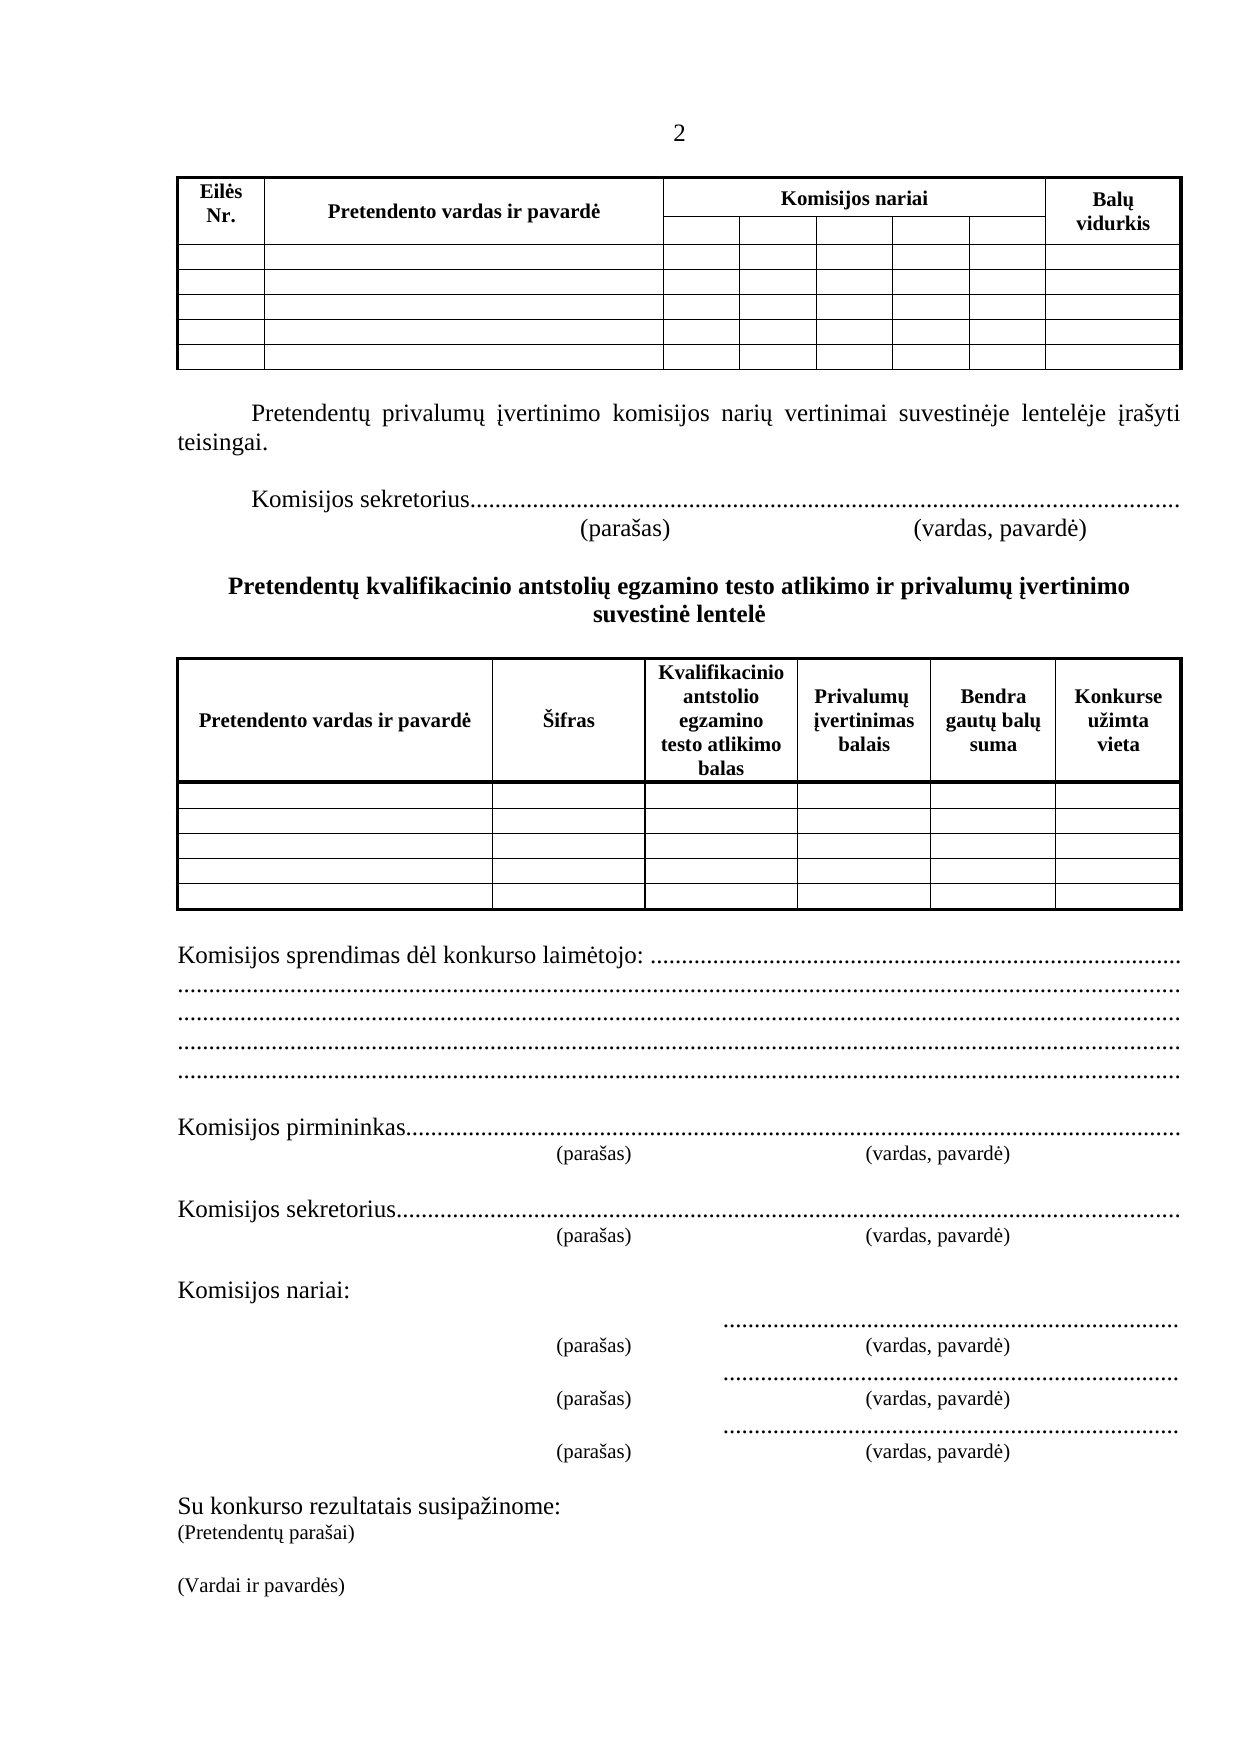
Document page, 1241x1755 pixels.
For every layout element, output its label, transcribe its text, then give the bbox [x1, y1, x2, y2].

table_cell [1056, 859, 1179, 883]
table_cell [931, 884, 1055, 908]
table_cell [798, 884, 930, 908]
table_cell [893, 217, 969, 243]
table_cell [970, 345, 1045, 369]
table_cell [893, 245, 969, 268]
text Pretendentų privalumų įvertinimo komisijos narių vertinimai suvestinėje lentelėje įrašyti teisingai. [177, 398, 1181, 456]
table_cell [1046, 320, 1179, 344]
table_cell [646, 884, 797, 908]
table_cell [893, 345, 969, 369]
table_cell [1046, 295, 1179, 319]
text ......................................................................... [177, 1357, 1181, 1386]
table_cell [493, 859, 644, 883]
table_cell [179, 784, 492, 808]
text (parašas) (vardas, pavardė) [177, 1223, 1181, 1247]
table_cell [1056, 884, 1179, 908]
table_cell [493, 809, 644, 833]
table_cell [817, 245, 892, 268]
text Komisijos sekretorius [177, 484, 1181, 513]
table_cell [664, 320, 739, 344]
text (Pretendentų parašai) [177, 1520, 1181, 1544]
table_cell [265, 295, 663, 319]
table_cell [1046, 270, 1179, 294]
table_cell [664, 270, 739, 294]
table_cell [1046, 245, 1179, 268]
table_cell [893, 270, 969, 294]
table_header Pretendento vardas ir pavardė [179, 660, 492, 780]
table_cell [664, 295, 739, 319]
table_cell [646, 859, 797, 883]
text (Vardai ir pavardės) [177, 1573, 1181, 1597]
table_header Balų vidurkis [1046, 179, 1179, 243]
text Komisijos sprendimas dėl konkurso laimėtojo: [177, 940, 1181, 969]
table_cell [265, 245, 663, 268]
table_cell [798, 809, 930, 833]
text (parašas) (vardas, pavardė) [177, 1386, 1181, 1410]
table_cell [179, 270, 264, 294]
table_cell [798, 784, 930, 808]
table_header Komisijos nariai [664, 179, 1045, 216]
text (parašas) (vardas, pavardė) [177, 1439, 1181, 1463]
table_cell [265, 345, 663, 369]
table_cell [179, 345, 264, 369]
table_cell [493, 784, 644, 808]
table_cell [493, 834, 644, 858]
text Komisijos nariai: [177, 1276, 1181, 1304]
text ......................................................................... [177, 1410, 1181, 1439]
table_cell [893, 295, 969, 319]
table_cell [893, 320, 969, 344]
table_cell [740, 320, 816, 344]
text Pretendentų kvalifikacinio antstolių egzamino testo atlikimo ir privalumų įvertinimo suvestinė lentelė [177, 571, 1181, 628]
text (parašas) (vardas, pavardė) [177, 1141, 1181, 1165]
table_cell [970, 295, 1045, 319]
table_header Pretendento vardas ir pavardė [265, 179, 663, 243]
table_header Privalumų įvertinimas balais [798, 660, 930, 780]
table_header Šifras [493, 660, 644, 780]
table_cell [646, 809, 797, 833]
table_cell [817, 320, 892, 344]
table_cell [740, 295, 816, 319]
table_cell [493, 884, 644, 908]
table_header Konkurse užimta vieta [1056, 660, 1179, 780]
table_cell [179, 295, 264, 319]
table_cell [931, 834, 1055, 858]
table_cell [798, 834, 930, 858]
table_cell [664, 345, 739, 369]
table_cell [970, 270, 1045, 294]
table_cell [1056, 784, 1179, 808]
table_cell [265, 320, 663, 344]
table_header Eilės Nr. [179, 179, 264, 243]
table_cell [1056, 834, 1179, 858]
text (parašas) (vardas, pavardė) [177, 1333, 1181, 1357]
text (parašas) (vardas, pavardė) [177, 513, 1181, 542]
table_cell [179, 859, 492, 883]
table_cell [646, 784, 797, 808]
table_cell [179, 884, 492, 908]
table_cell [740, 245, 816, 268]
table_cell [179, 809, 492, 833]
table_cell [970, 320, 1045, 344]
table_cell [931, 809, 1055, 833]
table_cell [1056, 809, 1179, 833]
table_cell [817, 295, 892, 319]
table_cell [740, 270, 816, 294]
table_cell [646, 834, 797, 858]
table_cell [817, 217, 892, 243]
text Komisijos pirmininkas [177, 1112, 1181, 1141]
text Komisijos sekretorius [177, 1194, 1181, 1223]
table_cell [817, 270, 892, 294]
table_cell [817, 345, 892, 369]
table_cell [1046, 345, 1179, 369]
table_cell [265, 270, 663, 294]
table_cell [931, 784, 1055, 808]
table_cell [664, 245, 739, 268]
table_cell [798, 859, 930, 883]
table_cell [931, 859, 1055, 883]
table_cell [664, 217, 739, 243]
table_cell [740, 217, 816, 243]
table_cell [970, 217, 1045, 243]
table_cell [970, 245, 1045, 268]
table_cell [179, 245, 264, 268]
table_cell [179, 320, 264, 344]
table_header Kvalifikacinio antstolio egzamino testo atlikimo balas [646, 660, 797, 780]
table_cell [740, 345, 816, 369]
table_cell [179, 834, 492, 858]
text ......................................................................... [177, 1304, 1181, 1333]
table_header Bendra gautų balų suma [931, 660, 1055, 780]
text Su konkurso rezultatais susipažinome: [177, 1491, 1181, 1520]
